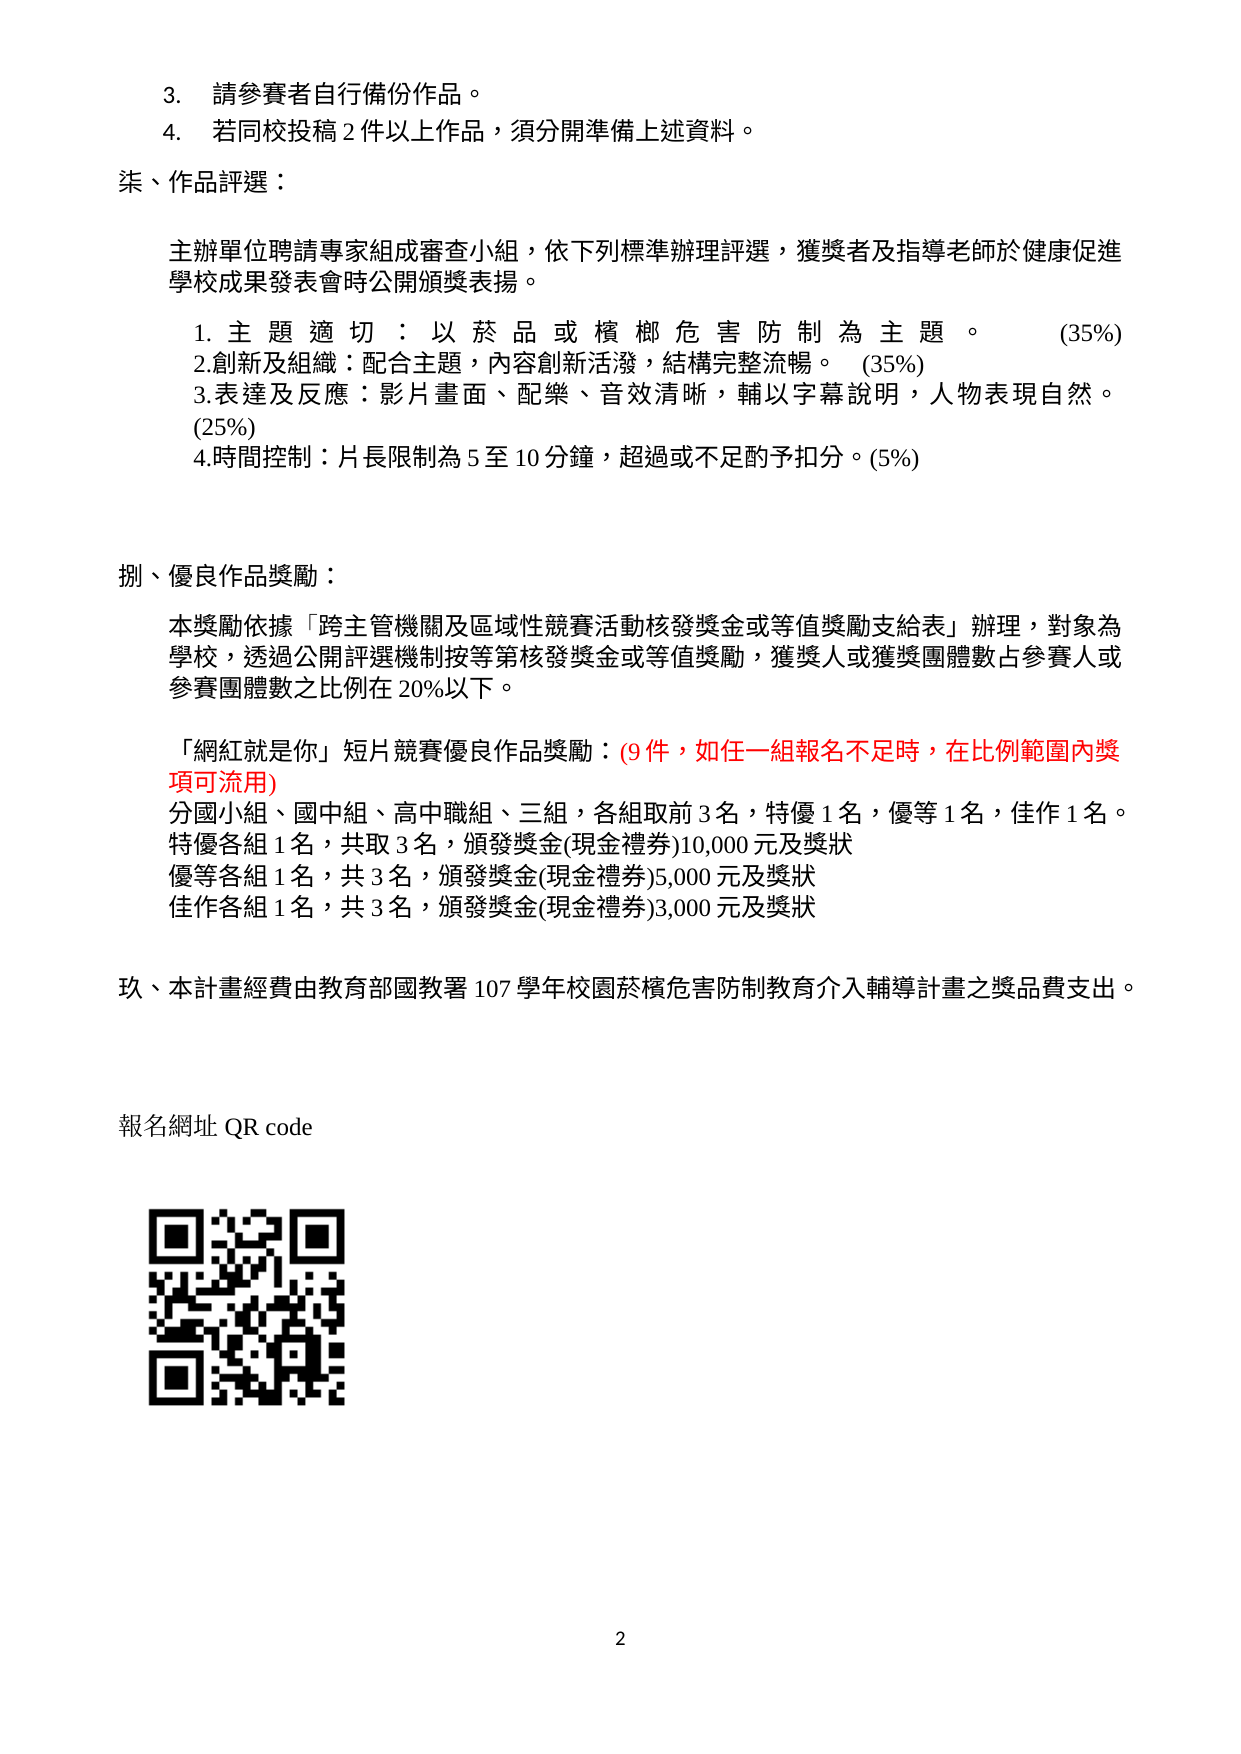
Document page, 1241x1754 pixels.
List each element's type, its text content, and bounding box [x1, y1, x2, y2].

text 主辦單位聘請專家組成審查小組，依下列標準辦理評選，獲獎者及指導老師於健康促進學校成果發表會時公開頒獎表揚。 [168, 235, 1122, 297]
text 「網紅就是你」短片競賽優良作品獎勵：(9件，如任一組報名不足時，在比例範圍內獎項可流用) [168, 735, 1122, 797]
text 分國小組、國中組、高中職組、三組，各組取前3名，特優1名，優等1名，佳作1名。 [168, 797, 1122, 829]
text 優等各組1名，共3名，頒發獎金(現金禮券)5,000元及獎狀 [168, 860, 1122, 891]
list 作品評選： [118, 166, 1122, 197]
list 若同校投稿2件以上作品，須分開準備上述資料。 [162, 111, 1122, 147]
list 請參賽者自行備份作品。 [162, 75, 1122, 111]
text 4.時間控制：片長限制為5至10分鐘，超過或不足酌予扣分。(5%) [193, 441, 1122, 472]
text 特優各組1名，共取3名，頒發獎金(現金禮券)10,000元及獎狀 [168, 829, 1122, 860]
list 本計畫經費由教育部國教署107學年校園菸檳危害防制教育介入輔導計畫之獎品費支出。 [118, 972, 1122, 1004]
text 3.表達及反應：影片畫面、配樂、音效清晰，輔以字幕說明，人物表現自然。 (25%) [193, 379, 1122, 441]
text 本獎勵依據「跨主管機關及區域性競賽活動核發獎金或等值獎勵支給表」辦理，對象為學校，透過公開評選機制按等第核發獎金或等值獎勵，獲獎人或獲獎團體數占參賽人或參賽團體數之比例在20%以下。 [168, 610, 1122, 704]
text 1.主題適切：以菸品或檳榔危害防制為主題。 (35%) 2.創新及組織：配合主題，內容創新活潑，結構完整流暢。 (35%) [193, 316, 1122, 379]
text 報名網址 QR code [118, 1110, 1122, 1141]
list 優良作品獎勵： [118, 560, 1122, 591]
text 佳作各組1名，共3名，頒發獎金(現金禮券)3,000元及獎狀 [168, 891, 1122, 922]
